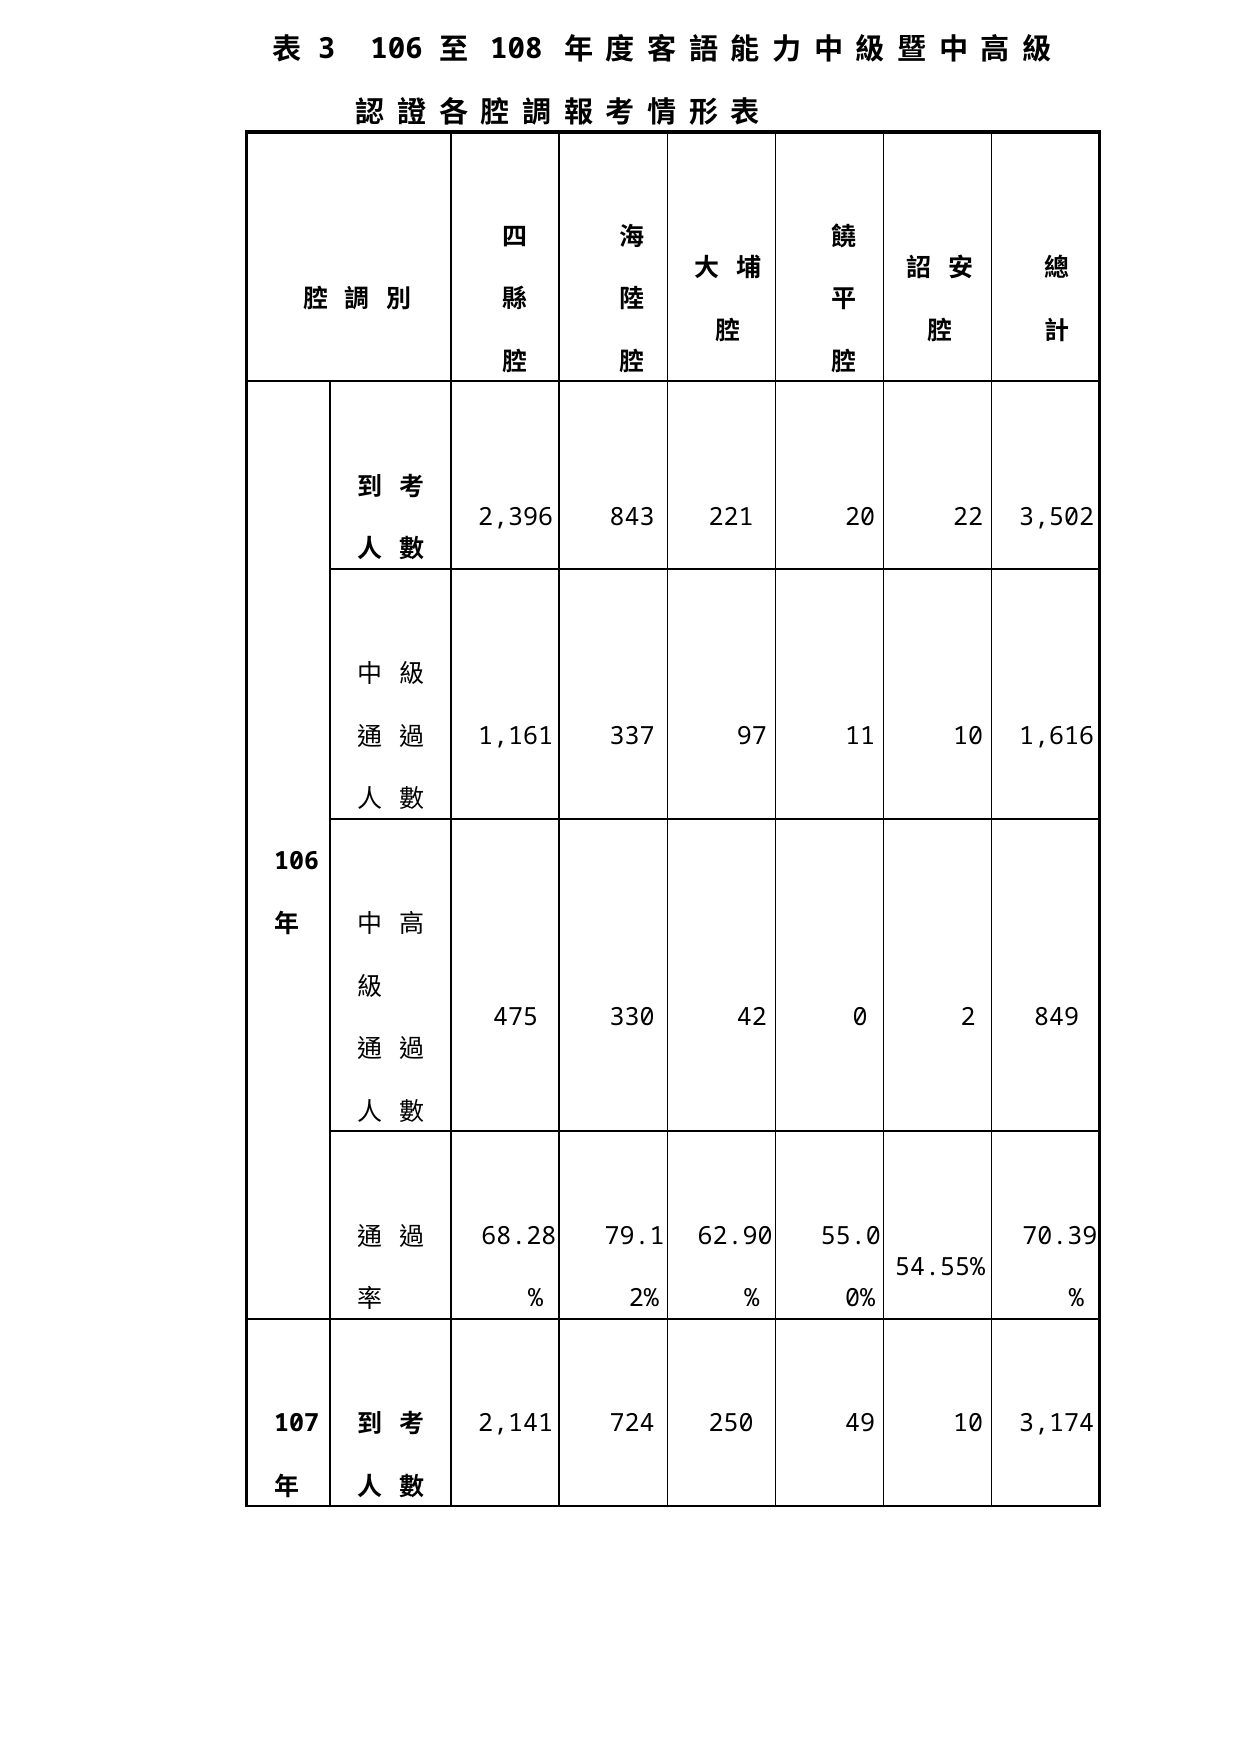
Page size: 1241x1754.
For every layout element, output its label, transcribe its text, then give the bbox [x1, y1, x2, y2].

table_cell 22 [884, 382, 991, 568]
table_cell 849 [992, 820, 1098, 1130]
text 表3 106至108年度客語能力中級暨中高級認證各腔調報考情形表 [241, 5, 1087, 130]
table_header 四縣腔 [452, 134, 558, 380]
table_cell 2,396 [452, 382, 558, 568]
table_cell 49 [776, 1320, 883, 1505]
table_cell 3,174 [992, 1320, 1098, 1505]
table_cell 724 [560, 1320, 667, 1505]
table_cell 54.55% [884, 1132, 991, 1318]
table_header 腔調別 [248, 134, 450, 380]
table_cell 337 [560, 570, 667, 818]
table_header 詔安腔 [884, 134, 991, 380]
table_cell 1,161 [452, 570, 558, 818]
table_cell 107年 [248, 1320, 329, 1505]
table_cell 10 [884, 1320, 991, 1505]
table_cell 3,502 [992, 382, 1098, 568]
table_cell 843 [560, 382, 667, 568]
table_cell 68.28% [452, 1132, 558, 1318]
table_cell 250 [668, 1320, 775, 1505]
table_cell 97 [668, 570, 775, 818]
table_cell 到考人數 [331, 1320, 450, 1505]
table_cell 中級 通過人數 [331, 570, 450, 818]
table_header 大埔腔 [668, 134, 775, 380]
table_cell 2 [884, 820, 991, 1130]
table_cell 0 [776, 820, 883, 1130]
table_cell 42 [668, 820, 775, 1130]
table_cell 475 [452, 820, 558, 1130]
table_cell 到考人數 [331, 382, 450, 568]
table_cell 11 [776, 570, 883, 818]
table_cell 79.12% [560, 1132, 667, 1318]
table_cell 55.00% [776, 1132, 883, 1318]
table_cell 106年 [248, 382, 329, 1318]
table_cell 20 [776, 382, 883, 568]
table_cell 330 [560, 820, 667, 1130]
table_cell 221 [668, 382, 775, 568]
table_cell 1,616 [992, 570, 1098, 818]
table_cell 2,141 [452, 1320, 558, 1505]
table_cell 62.90% [668, 1132, 775, 1318]
table_cell 中高級 通過人數 [331, 820, 450, 1130]
table_header 總計 [992, 134, 1098, 380]
table_header 饒平腔 [776, 134, 883, 380]
table_cell 10 [884, 570, 991, 818]
table_cell 70.39% [992, 1132, 1098, 1318]
table_cell 通過率 [331, 1132, 450, 1318]
table_header 海陸腔 [560, 134, 667, 380]
